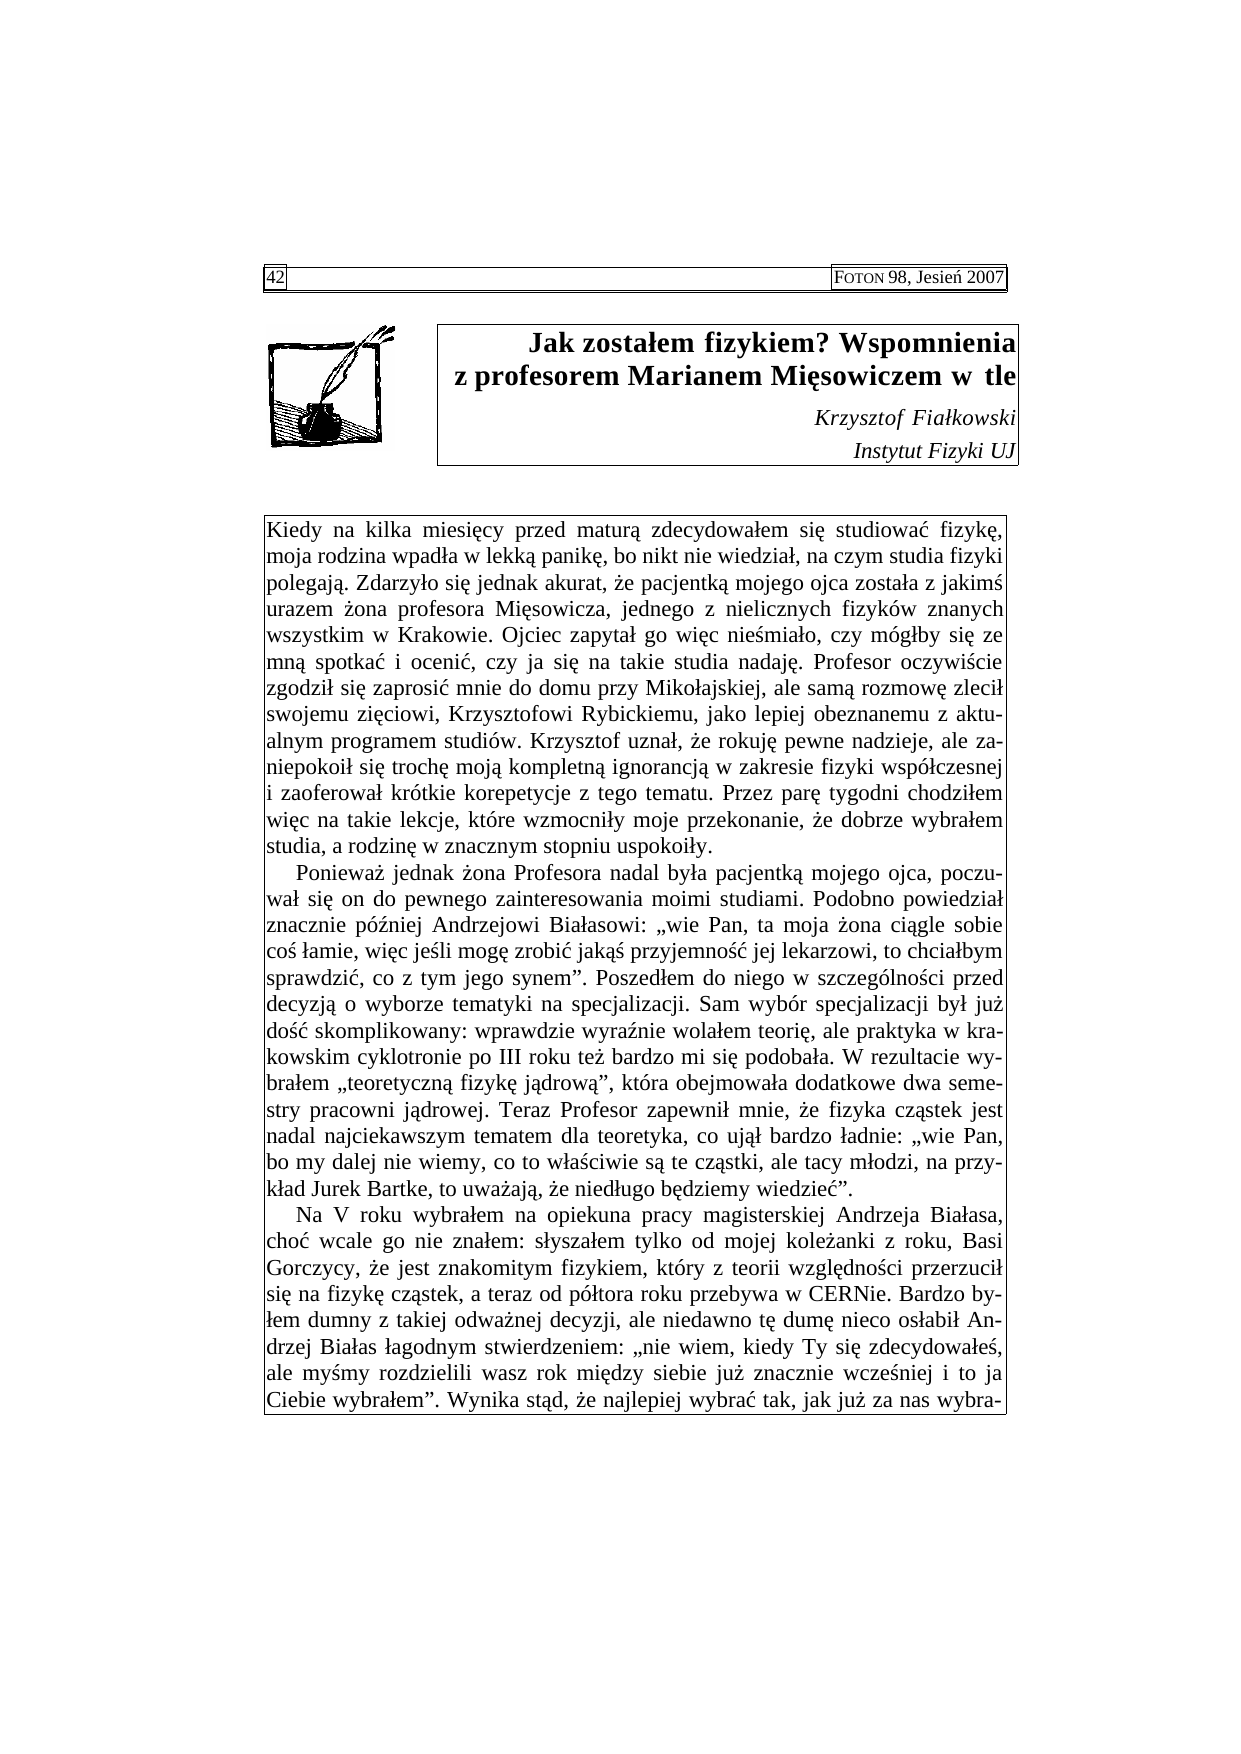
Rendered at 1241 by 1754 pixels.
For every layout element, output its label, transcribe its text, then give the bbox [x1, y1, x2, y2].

text 42 [266, 268, 286, 287]
text Jak zostałem fizykiem? Wspomnienia z profesorem Marianem Mięsowiczem w tle [439, 325, 1016, 392]
text Ponieważ jednak żona Profesora nadal była pacjentką mojego ojca, poczu- wał się on do pewnego zainteresowania moimi studiami. Podobno powiedział znacznie później Andrzejowi Białasowi: „wie Pan, ta moja żona ciągle sobie coś łamie, więc jeśli mogę zrobić jakąś przyjemność jej lekarzowi, to chciałbym sprawdzić, co z tym jego synem”. Poszedłem do niego w szczególności przed decyzją o wyborze tematyki na specjalizacji. Sam wybór specjalizacji był już dość skomplikowany: wprawdzie wyraźnie wolałem teorię, ale praktyka w kra- kowskim cyklotronie po III roku też bardzo mi się podobała. W rezultacie wy- brałem „teoretyczną fizykę jądrową”, która obejmowała dodatkowe dwa seme- stry pracowni jądrowej. Teraz Profesor zapewnił mnie, że fizyka cząstek jest nadal najciekawszym tematem dla teoretyka, co ujął bardzo ładnie: „wie Pan, bo my dalej nie wiemy, co to właściwie są te cząstki, ale tacy młodzi, na przy- kład Jurek Bartke, to uważają, że niedługo będziemy wiedzieć”. [266, 858, 1004, 1201]
text Na V roku wybrałem na opiekuna pracy magisterskiej Andrzeja Białasa, choć wcale go nie znałem: słyszałem tylko od mojej koleżanki z roku, Basi Gorczycy, że jest znakomitym fizykiem, który z teorii względności przerzucił się na fizykę cząstek, a teraz od półtora roku przebywa w CERNie. Bardzo by- łem dumny z takiej odważnej decyzji, ale niedawno tę dumę nieco osłabił An- drzej Białas łagodnym stwierdzeniem: „nie wiem, kiedy Ty się zdecydowałeś, ale myśmy rozdzielili wasz rok między siebie już znacznie wcześniej i to ja Ciebie wybrałem”. Wynika stąd, że najlepiej wybrać tak, jak już za nas wybra- [266, 1201, 1004, 1412]
text Krzysztof Fiałkowski Instytut Fizyki UJ [800, 398, 1016, 463]
text Kiedy na kilka miesięcy przed maturą zdecydowałem się studiować fizykę, moja rodzina wpadła w lekką panikę, bo nikt nie wiedział, na czym studia fizyki polegają. Zdarzyło się jednak akurat, że pacjentką mojego ojca została z jakimś urazem żona profesora Mięsowicza, jednego z nielicznych fizyków znanych wszystkim w Krakowie. Ojciec zapytał go więc nieśmiało, czy mógłby się ze mną spotkać i ocenić, czy ja się na takie studia nadaję. Profesor oczywiście zgodził się zaprosić mnie do domu przy Mikołajskiej, ale samą rozmowę zlecił swojemu zięciowi, Krzysztofowi Rybickiemu, jako lepiej obeznanemu z aktu- alnym programem studiów. Krzysztof uznał, że rokuję pewne nadzieje, ale za- niepokoił się trochę moją kompletną ignorancją w zakresie fizyki współczesnej i zaoferował krótkie korepetycje z tego tematu. Przez parę tygodni chodziłem więc na takie lekcje, które wzmocniły moje przekonanie, że dobrze wybrałem studia, a rodzinę w znacznym stopniu uspokoiły. [266, 516, 1004, 858]
text FOTON 98, Jesień 2007 [833, 268, 1006, 287]
picture [265, 324, 396, 451]
